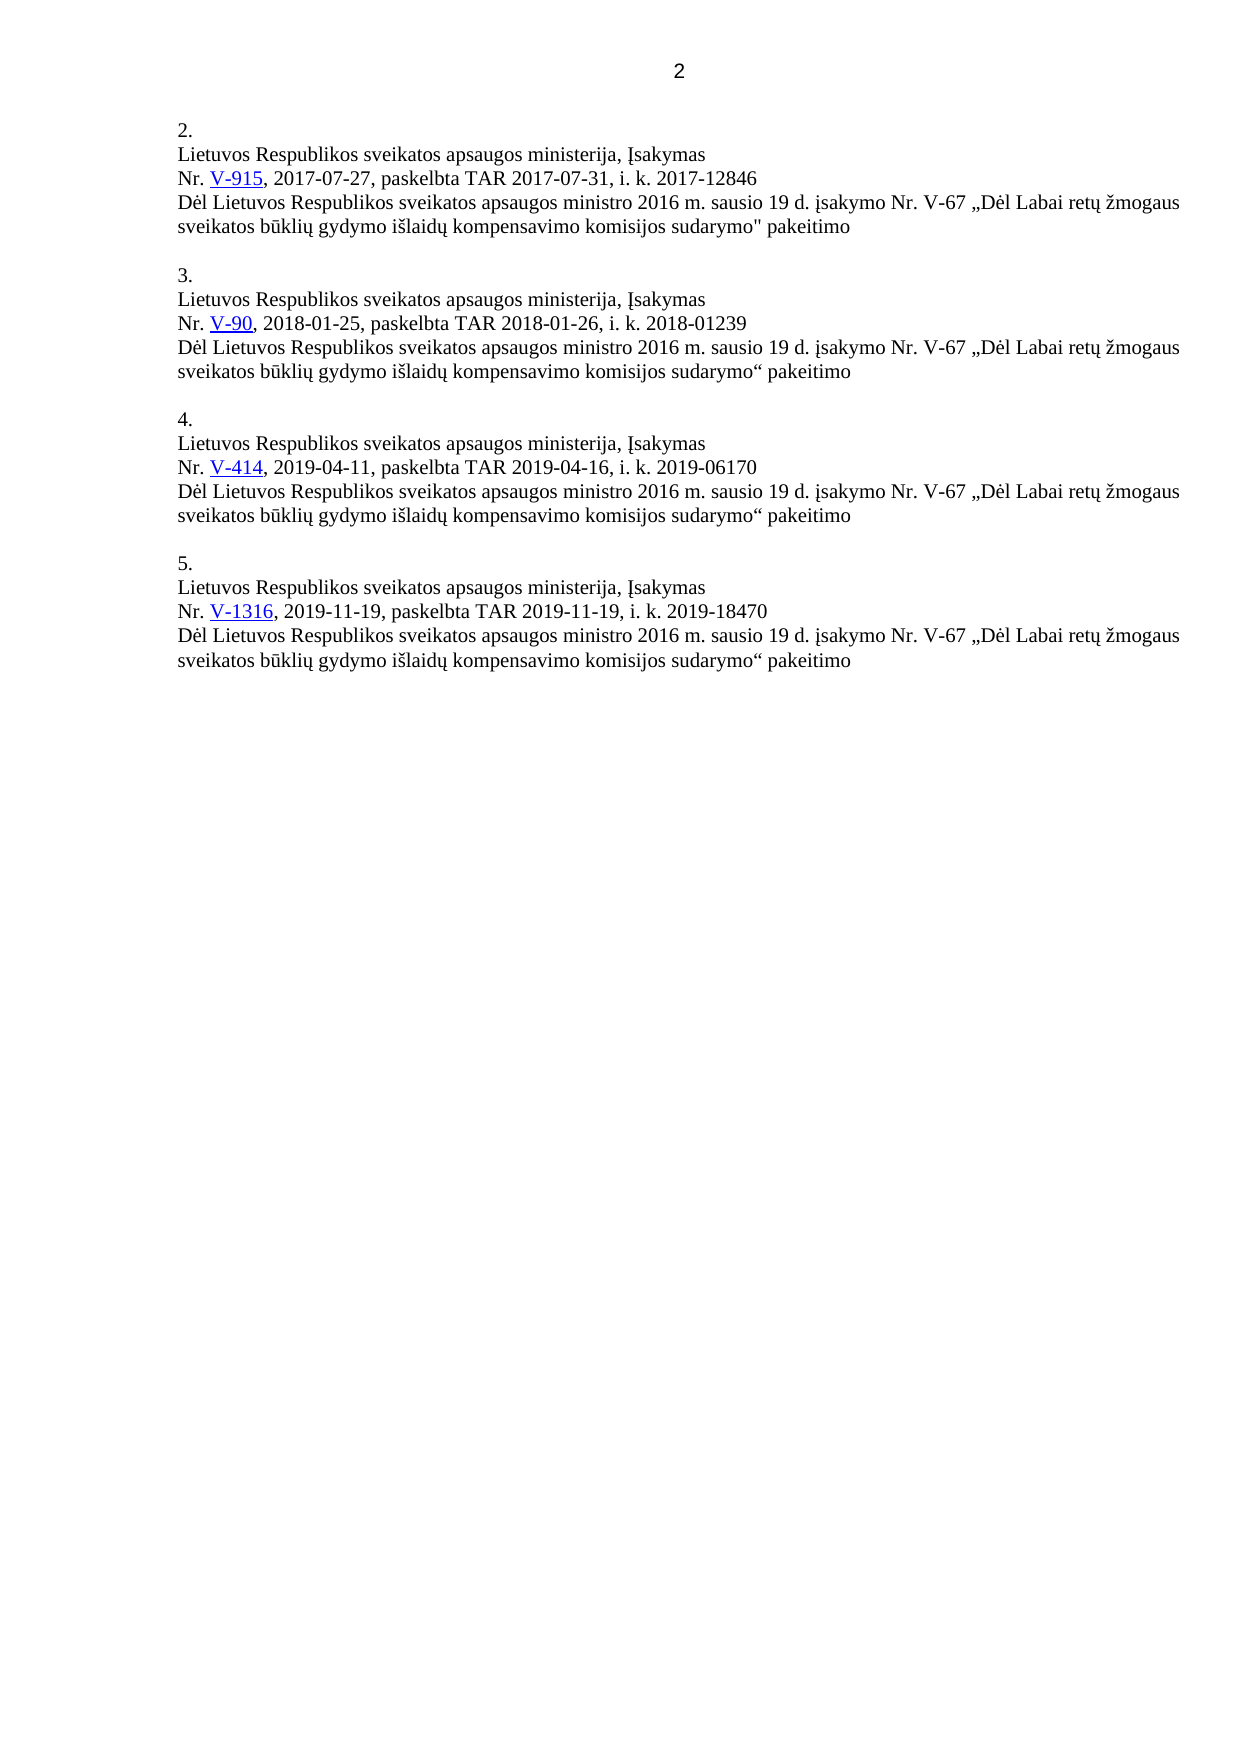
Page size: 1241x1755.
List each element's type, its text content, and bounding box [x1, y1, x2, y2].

text Nr. V-1316, 2019-11-19, paskelbta TAR 2019-11-19, i. k. 2019-18470 [177, 599, 1181, 623]
text Dėl Lietuvos Respublikos sveikatos apsaugos ministro 2016 m. sausio 19 d. įsakymo Nr. V-67 „Dėl Labai retų žmogaus sveikatos būklių gydymo išlaidų kompensavimo komisijos sudarymo“ pakeitimo [177, 335, 1181, 383]
text Lietuvos Respublikos sveikatos apsaugos ministerija, Įsakymas [177, 431, 1181, 455]
text Nr. V-915, 2017-07-27, paskelbta TAR 2017-07-31, i. k. 2017-12846 [177, 166, 1181, 190]
text Nr. V-90, 2018-01-25, paskelbta TAR 2018-01-26, i. k. 2018-01239 [177, 311, 1181, 335]
text Lietuvos Respublikos sveikatos apsaugos ministerija, Įsakymas [177, 575, 1181, 599]
text 5. [177, 551, 1181, 575]
text 3. [177, 262, 1181, 287]
text Nr. V-414, 2019-04-11, paskelbta TAR 2019-04-16, i. k. 2019-06170 [177, 455, 1181, 479]
text 2. [177, 118, 1181, 142]
text Lietuvos Respublikos sveikatos apsaugos ministerija, Įsakymas [177, 287, 1181, 311]
text Dėl Lietuvos Respublikos sveikatos apsaugos ministro 2016 m. sausio 19 d. įsakymo Nr. V-67 „Dėl Labai retų žmogaus sveikatos būklių gydymo išlaidų kompensavimo komisijos sudarymo" pakeitimo [177, 190, 1181, 238]
text Dėl Lietuvos Respublikos sveikatos apsaugos ministro 2016 m. sausio 19 d. įsakymo Nr. V-67 „Dėl Labai retų žmogaus sveikatos būklių gydymo išlaidų kompensavimo komisijos sudarymo“ pakeitimo [177, 479, 1181, 527]
text Dėl Lietuvos Respublikos sveikatos apsaugos ministro 2016 m. sausio 19 d. įsakymo Nr. V-67 „Dėl Labai retų žmogaus sveikatos būklių gydymo išlaidų kompensavimo komisijos sudarymo“ pakeitimo [177, 623, 1181, 672]
text Lietuvos Respublikos sveikatos apsaugos ministerija, Įsakymas [177, 142, 1181, 166]
text 4. [177, 407, 1181, 431]
